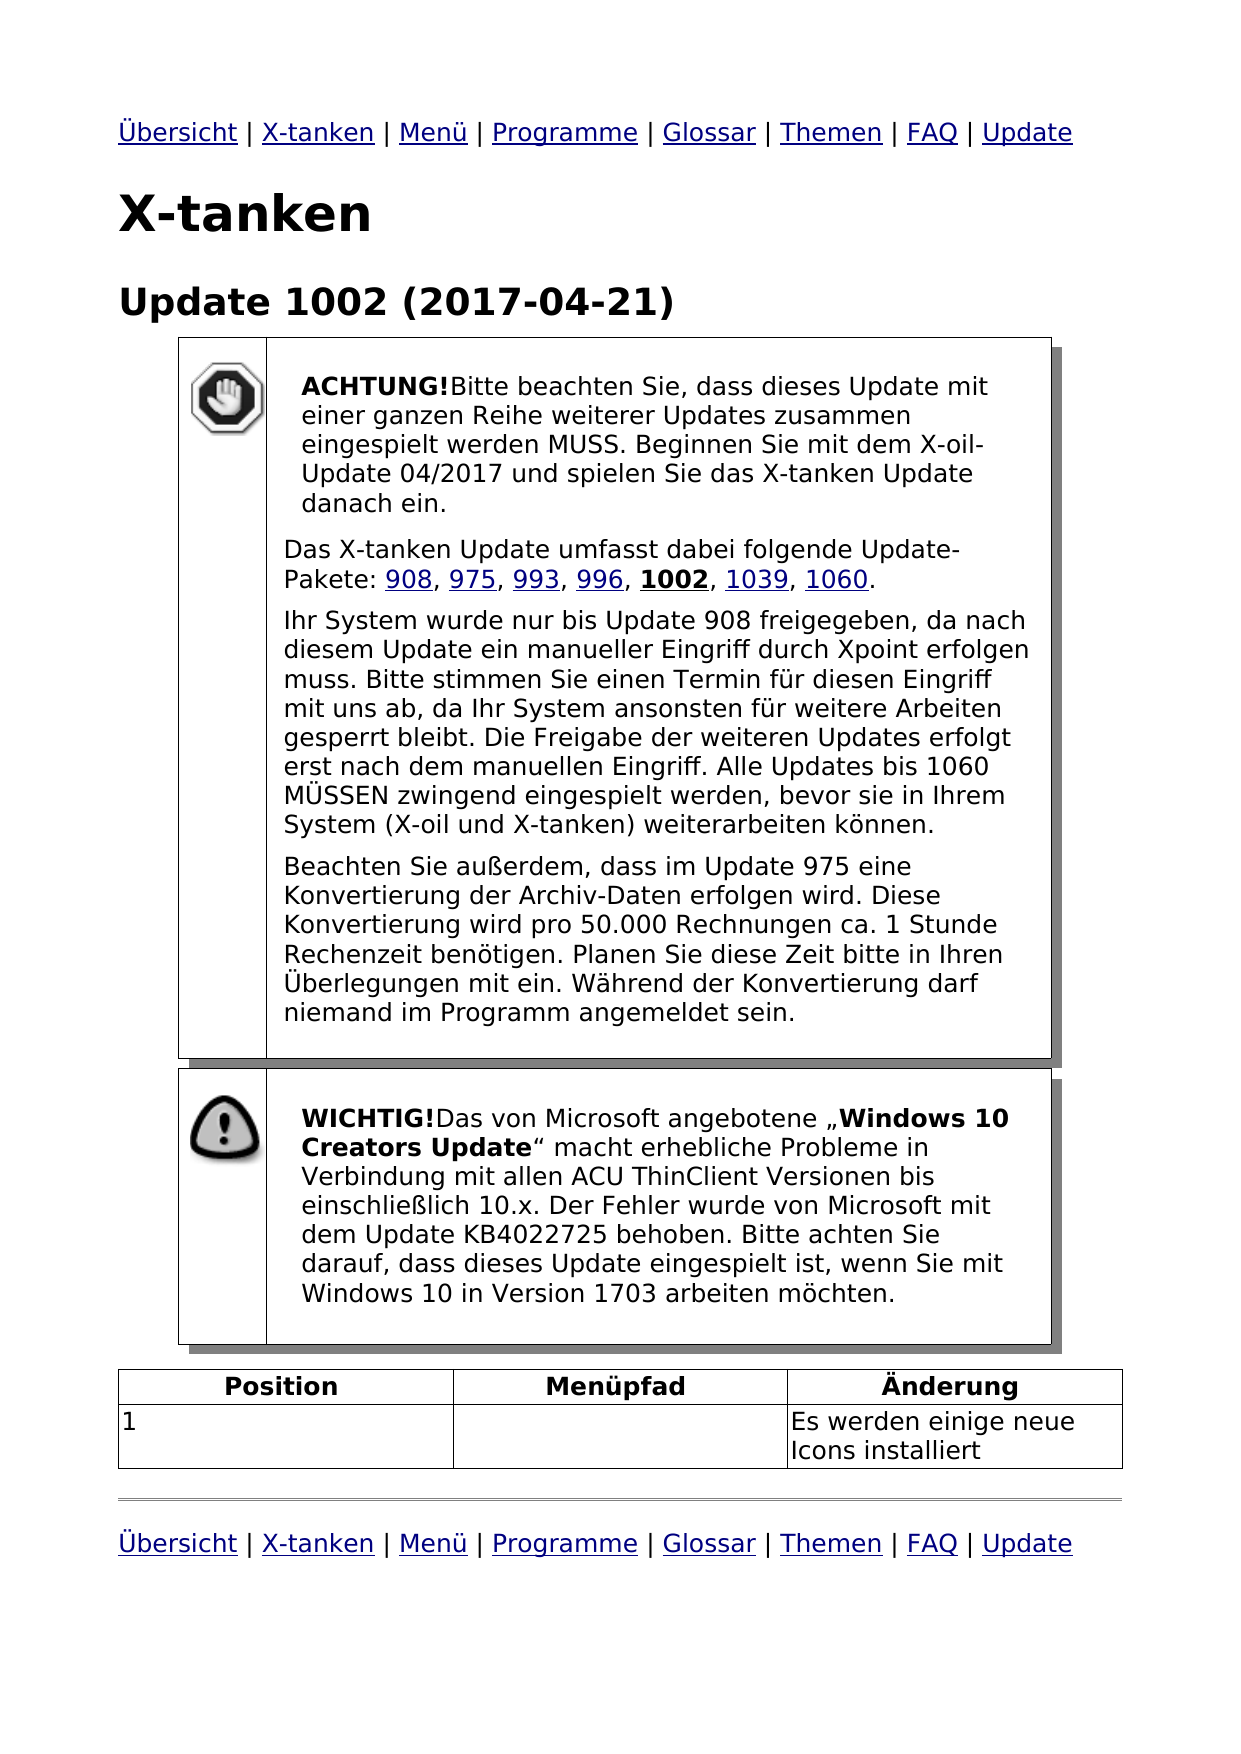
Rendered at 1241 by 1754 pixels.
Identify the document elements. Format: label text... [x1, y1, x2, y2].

table_header Änderung [788, 1370, 1122, 1404]
subtitle Update 1002 (2017-04-21) [118, 281, 1122, 324]
table_cell [454, 1405, 787, 1468]
table_cell 1 [119, 1405, 453, 1468]
table_header [179, 338, 266, 1058]
picture [190, 1092, 266, 1167]
text Übersicht | X-tanken | Menü | Programme | Glossar | Themen | FAQ | Update [118, 118, 1122, 147]
table_header ACHTUNG!Bitte beachten Sie, dass dieses Update mit einer ganzen Reihe weiterer Updates zusammen eingespielt werden MUSS. Beginnen Sie mit dem X-oil-Update 04/2017 und spielen Sie das X-tanken Update danach ein. Das X-tanken Update umfasst dabei folgende Update-Pakete: 908, 975, 993, 996, 1002, 1039, 1060. Ihr System wurde nur bis Update 908 freigegeben, da nach diesem Update ein manueller Eingriff durch Xpoint erfolgen muss. Bitte stimmen Sie einen Termin für diesen Eingriff mit uns ab, da Ihr System ansonsten für weitere Arbeiten gesperrt bleibt. Die Freigabe der weiteren Updates erfolgt erst nach dem manuellen Eingriff. Alle Updates bis 1060 MÜSSEN zwingend eingespielt werden, bevor sie in Ihrem System (X-oil und X-tanken) weiterarbeiten können. Beachten Sie außerdem, dass im Update 975 eine Konvertierung der Archiv-Daten erfolgen wird. Diese Konvertierung wird pro 50.000 Rechnungen ca. 1 Stunde Rechenzeit benötigen. Planen Sie diese Zeit bitte in Ihren Überlegungen mit ein. Während der Konvertierung darf niemand im Programm angemeldet sein. [267, 338, 1051, 1058]
picture [190, 360, 266, 436]
table_header [179, 1069, 266, 1343]
table_header Menüpfad [454, 1370, 787, 1404]
subtitle X-tanken [118, 185, 1122, 243]
table_header Position [119, 1370, 453, 1404]
text Übersicht | X-tanken | Menü | Programme | Glossar | Themen | FAQ | Update [118, 1529, 1122, 1559]
table_cell Es werden einige neue Icons installiert [788, 1405, 1122, 1468]
table_header WICHTIG!Das von Microsoft angebotene „Windows 10 Creators Update“ macht erhebliche Probleme in Verbindung mit allen ACU ThinClient Versionen bis einschließlich 10.x. Der Fehler wurde von Microsoft mit dem Update KB4022725 behoben. Bitte achten Sie darauf, dass dieses Update eingespielt ist, wenn Sie mit Windows 10 in Version 1703 arbeiten möchten. [267, 1069, 1051, 1343]
